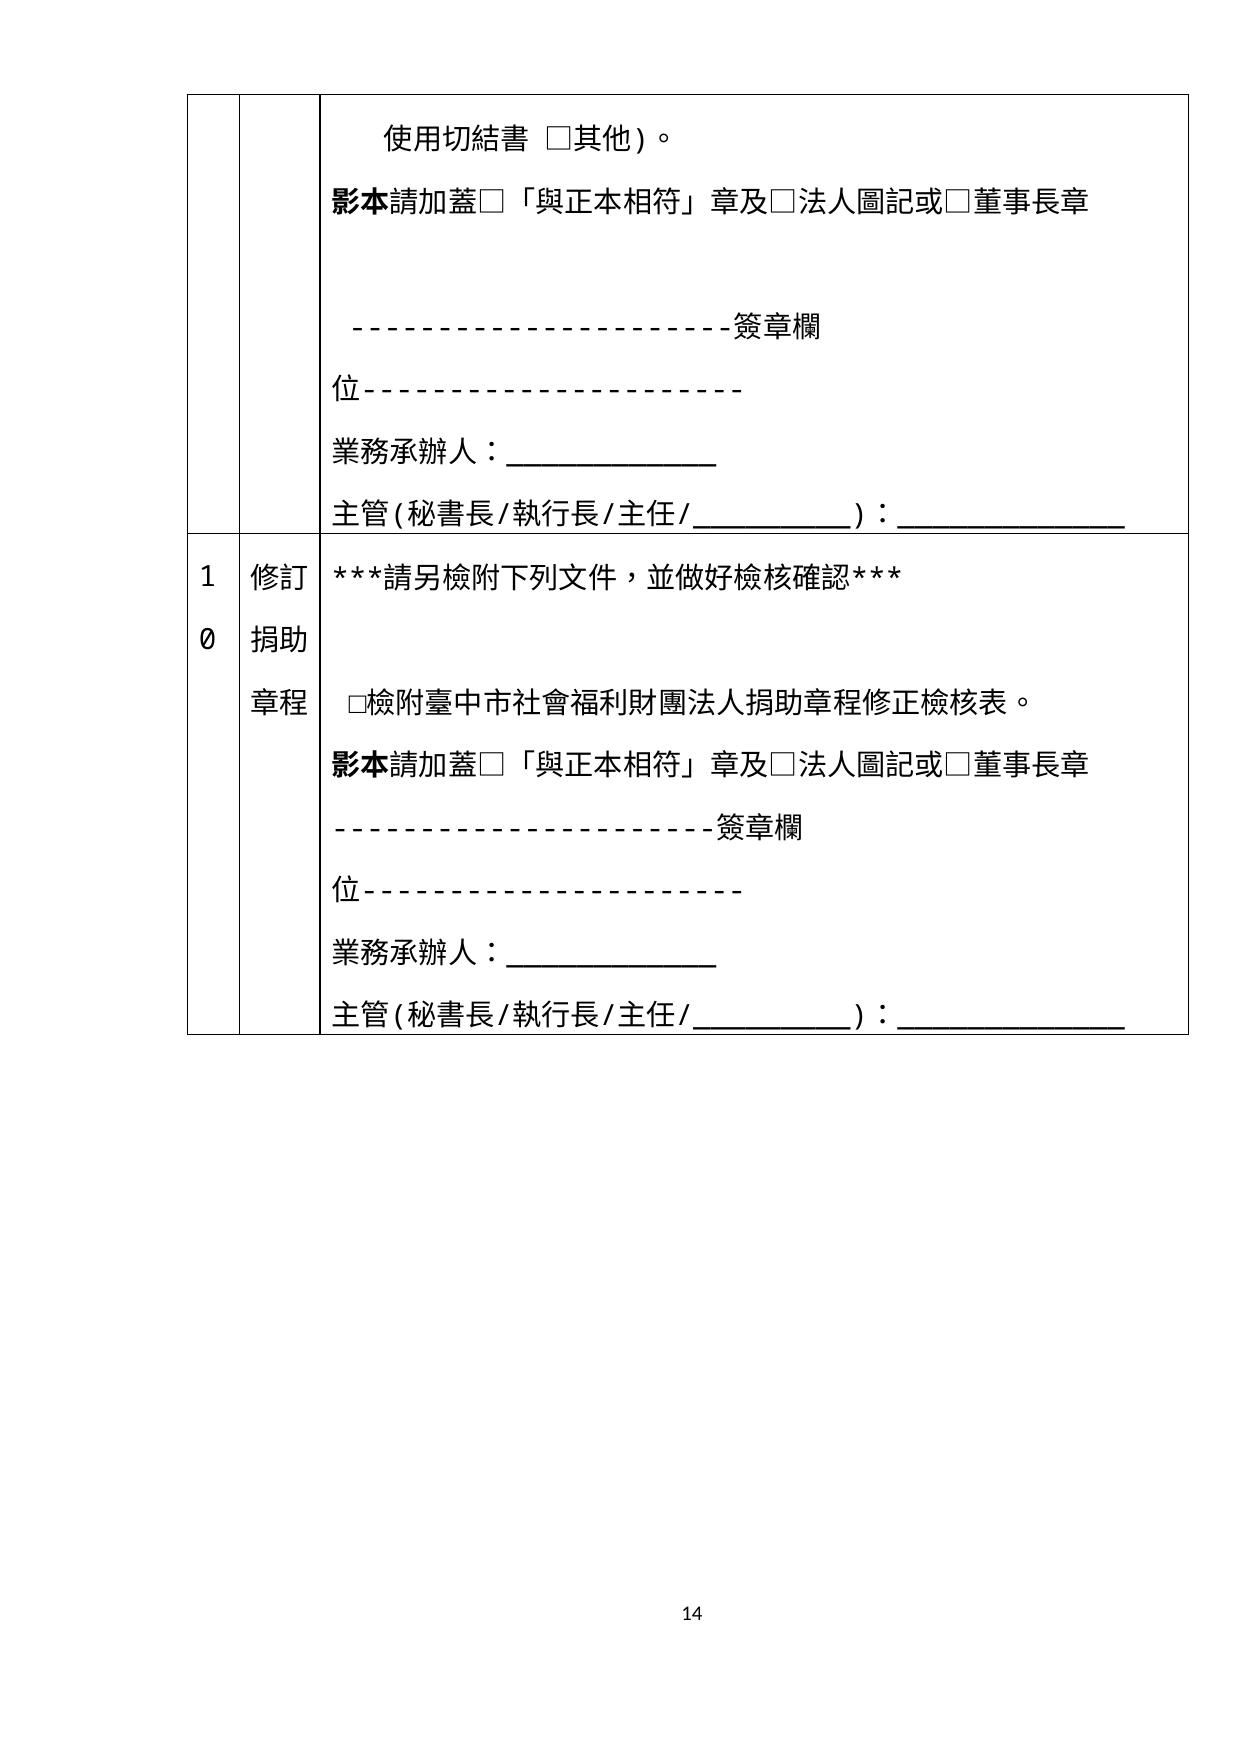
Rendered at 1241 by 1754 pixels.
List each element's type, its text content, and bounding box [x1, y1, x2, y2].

table_cell 修訂捐助章程 [240, 534, 319, 1034]
table_cell 10 [188, 534, 239, 1034]
table_cell 使用切結書 □其他)。 影本請加蓋□「與正本相符」章及□法人圖記或□董事長章 ----------------------簽章欄位---------------------- 業務承辦人：____________ 主管(秘書長/執行長/主任/_________)：_____________ [321, 95, 1188, 533]
table_cell ***請另檢附下列文件，並做好檢核確認*** □檢附臺中市社會福利財團法人捐助章程修正檢核表。 影本請加蓋□「與正本相符」章及□法人圖記或□董事長章 ----------------------簽章欄位---------------------- 業務承辦人：____________ 主管(秘書長/執行長/主任/_________)：_____________ [321, 534, 1188, 1034]
table_cell [240, 95, 319, 533]
table_cell [188, 95, 239, 533]
